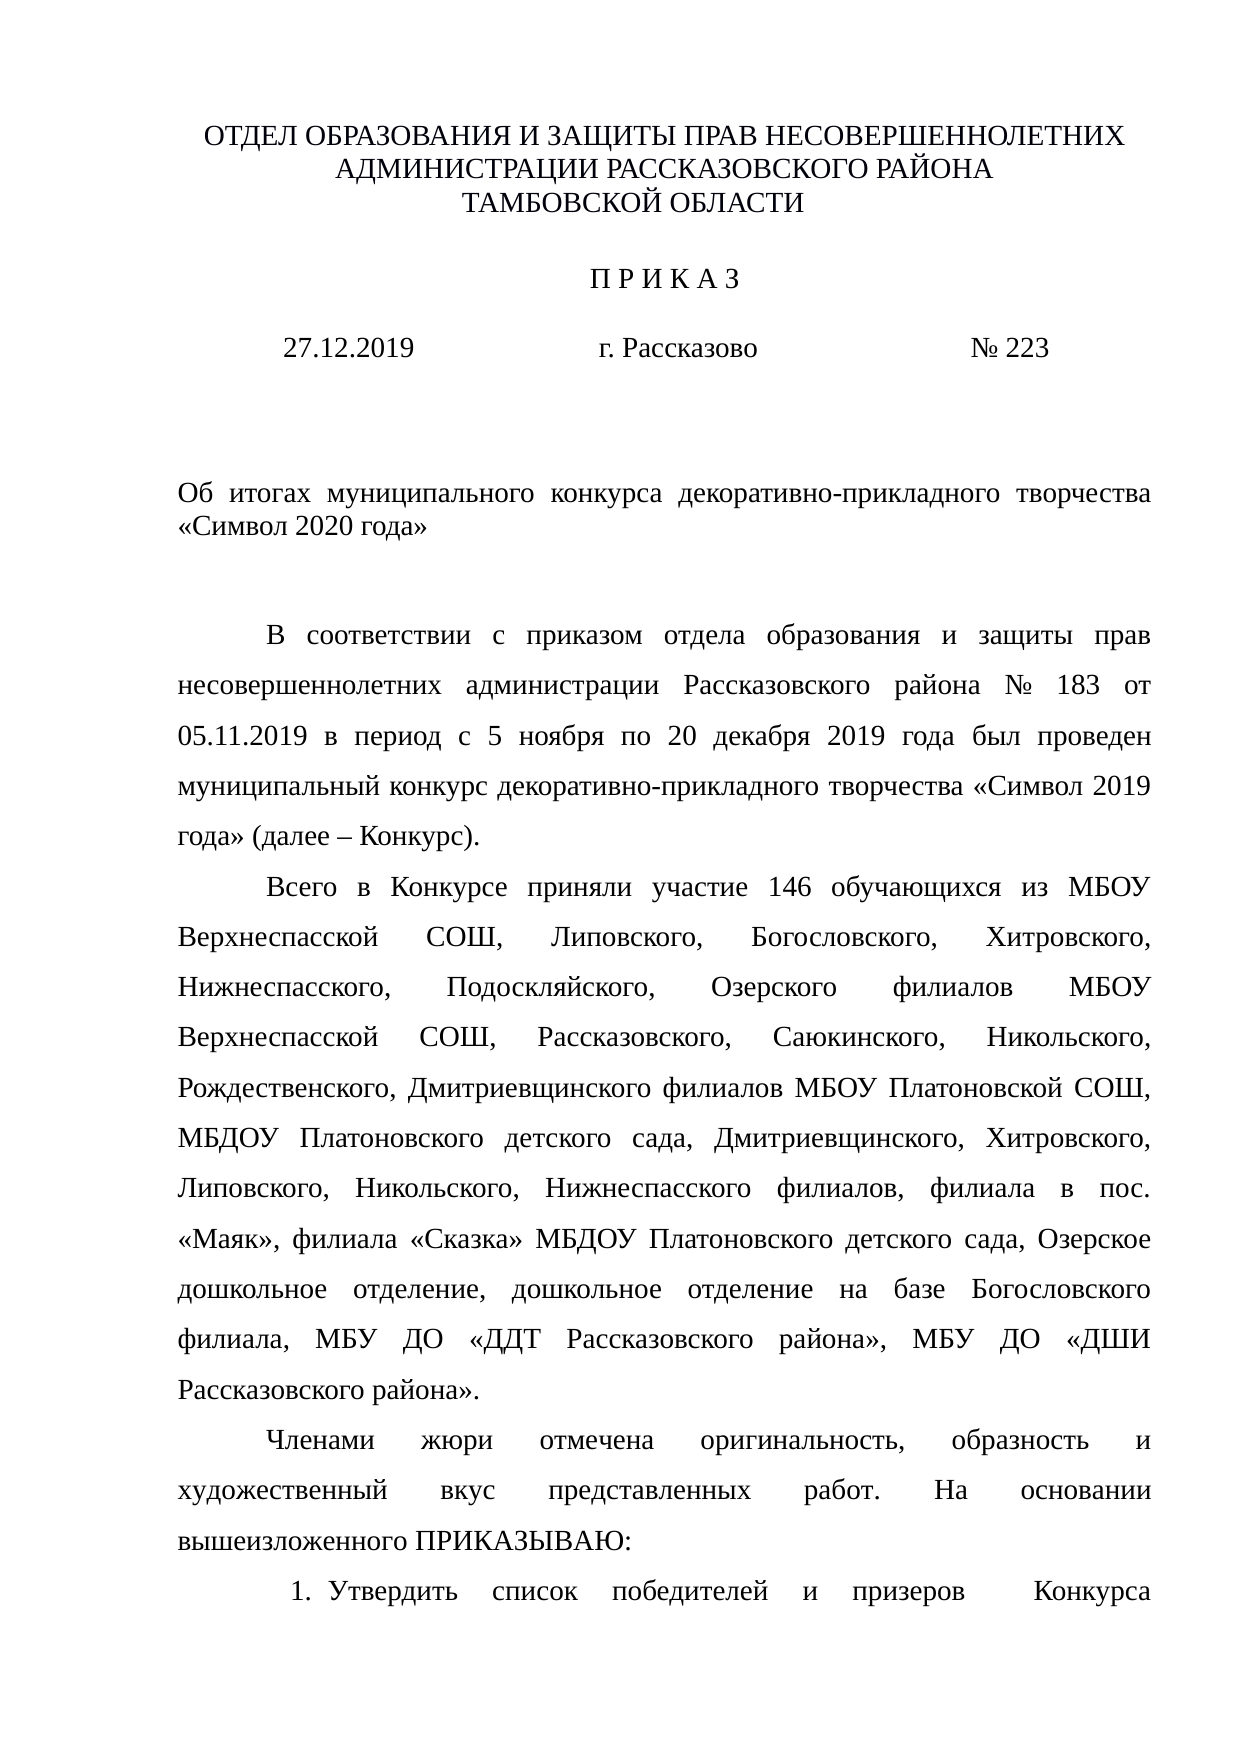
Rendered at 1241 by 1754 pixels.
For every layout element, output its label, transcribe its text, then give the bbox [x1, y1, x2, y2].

text АДМИНИСТРАЦИИ РАССКАЗОВСКОГО РАЙОНА [177, 152, 1152, 185]
text Всего в Конкурсе приняли участие 146 обучающихся из МБОУ Верхнеспасской СОШ, Липовского, Богословского, Хитровского, Нижнеспасского, Подоскляйского, Озерского филиалов МБОУ Верхнеспасской СОШ, Рассказовского, Саюкинского, Никольского, Рождественского, Дмитриевщинского филиалов МБОУ Платоновской СОШ, МБДОУ Платоновского детского сада, Дмитриевщинского, Хитровского, Липовского, Никольского, Нижнеспасского филиалов, филиала в пос. «Маяк», филиала «Сказка» МБДОУ Платоновского детского сада, Озерское дошкольное отделение, дошкольное отделение на базе Богословского филиала, МБУ ДО «ДДТ Рассказовского района», МБУ ДО «ДШИ Рассказовского района». [177, 869, 1152, 1405]
text В соответствии с приказом отдела образования и защиты прав несовершеннолетних администрации Рассказовского района № 183 от 05.11.2019 в период с 5 ноября по 20 декабря 2019 года был проведен муниципальный конкурс декоративно-прикладного творчества «Символ 2019 года» (далее – Конкурс). [177, 617, 1152, 852]
table_header № 223 [836, 319, 1183, 475]
text ОТДЕЛ ОБРАЗОВАНИЯ И ЗАЩИТЫ ПРАВ НЕСОВЕРШЕННОЛЕТНИХ [177, 118, 1152, 152]
list Утвердить список победителей и призеров Конкурса [290, 1573, 1152, 1607]
table_header 27.12.2019 [177, 319, 520, 475]
text Об итогах муниципального конкурса декоративно-прикладного творчества «Символ 2020 года» [177, 475, 1152, 542]
text П Р И К А З [177, 269, 1152, 294]
text Членами жюри отмечена оригинальность, образность и художественный вкус представленных работ. На основании вышеизложенного ПРИКАЗЫВАЮ: [177, 1422, 1152, 1556]
text ТАМБОВСКОЙ ОБЛАСТИ [177, 185, 1152, 219]
table_header г. Рассказово [520, 319, 836, 475]
